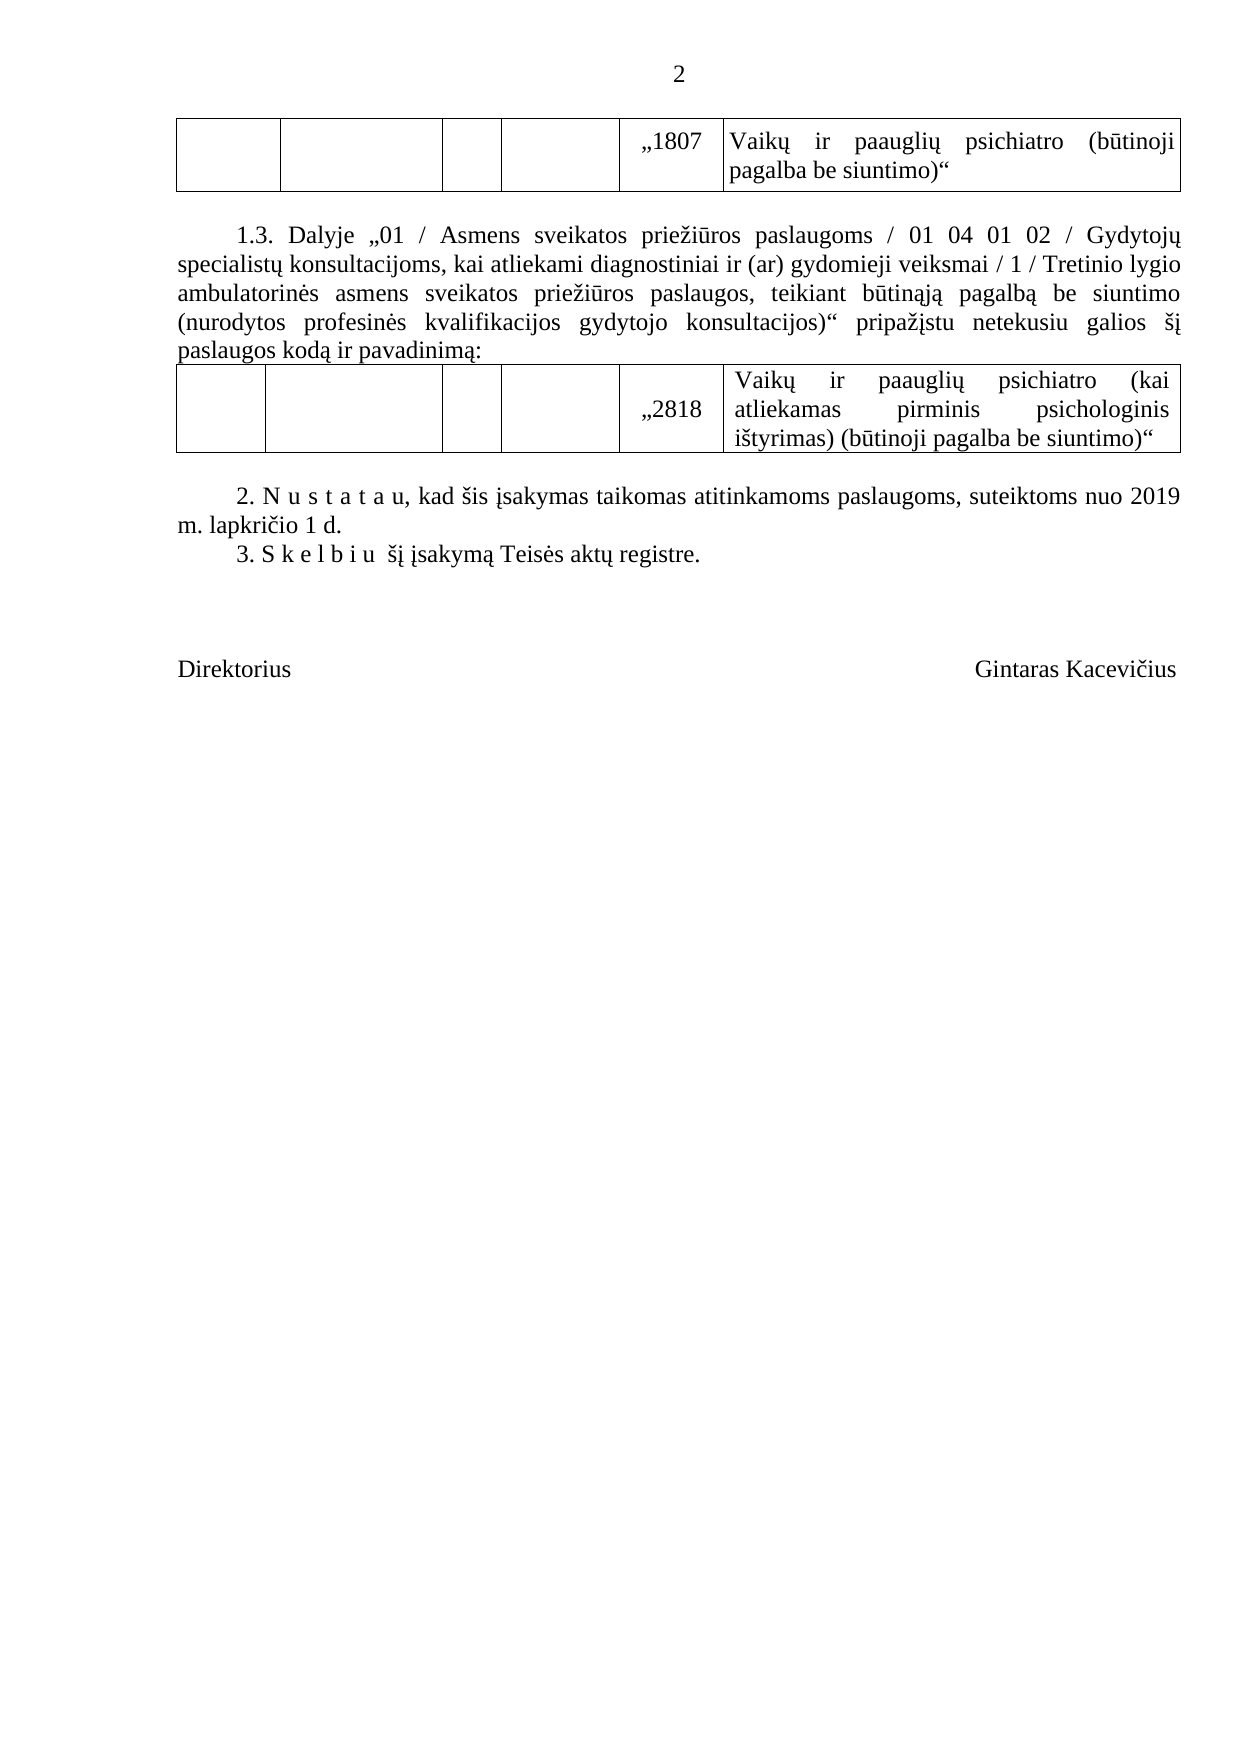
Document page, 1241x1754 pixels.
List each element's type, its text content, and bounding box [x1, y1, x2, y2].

table_header [281, 119, 442, 191]
table_header Vaikų ir paauglių psichiatro (būtinoji pagalba be siuntimo)“ [724, 119, 1180, 191]
table_header [443, 365, 501, 452]
table_header [502, 119, 619, 191]
table_header [177, 365, 265, 452]
table_header „2818 [620, 365, 723, 452]
table_header [502, 365, 619, 452]
table_header [266, 365, 442, 452]
text 2. N u s t a t a u, kad šis įsakymas taikomas atitinkamoms paslaugoms, suteiktoms nuo 2019 m. lapkričio 1 d. [177, 481, 1181, 539]
table_header „1807 [620, 119, 723, 191]
table_header [443, 119, 501, 191]
text Direktorius Gintaras Kacevičius [177, 654, 1181, 683]
text 3. S k e l b i u šį įsakymą Teisės aktų registre. [177, 539, 1181, 568]
table_header [177, 119, 280, 191]
table_header Vaikų ir paauglių psichiatro (kai atliekamas pirminis psichologinis ištyrimas) (būtinoji pagalba be siuntimo)“ [724, 365, 1180, 452]
text 1.3. Dalyje „01 / Asmens sveikatos priežiūros paslaugoms / 01 04 01 02 / Gydytojų specialistų konsultacijoms, kai atliekami diagnostiniai ir (ar) gydomieji veiksmai / 1 / Tretinio lygio ambulatorinės asmens sveikatos priežiūros paslaugos, teikiant būtinąją pagalbą be siuntimo (nurodytos profesinės kvalifikacijos gydytojo konsultacijos)“ pripažįstu netekusiu galios šį paslaugos kodą ir pavadinimą: [177, 221, 1181, 364]
